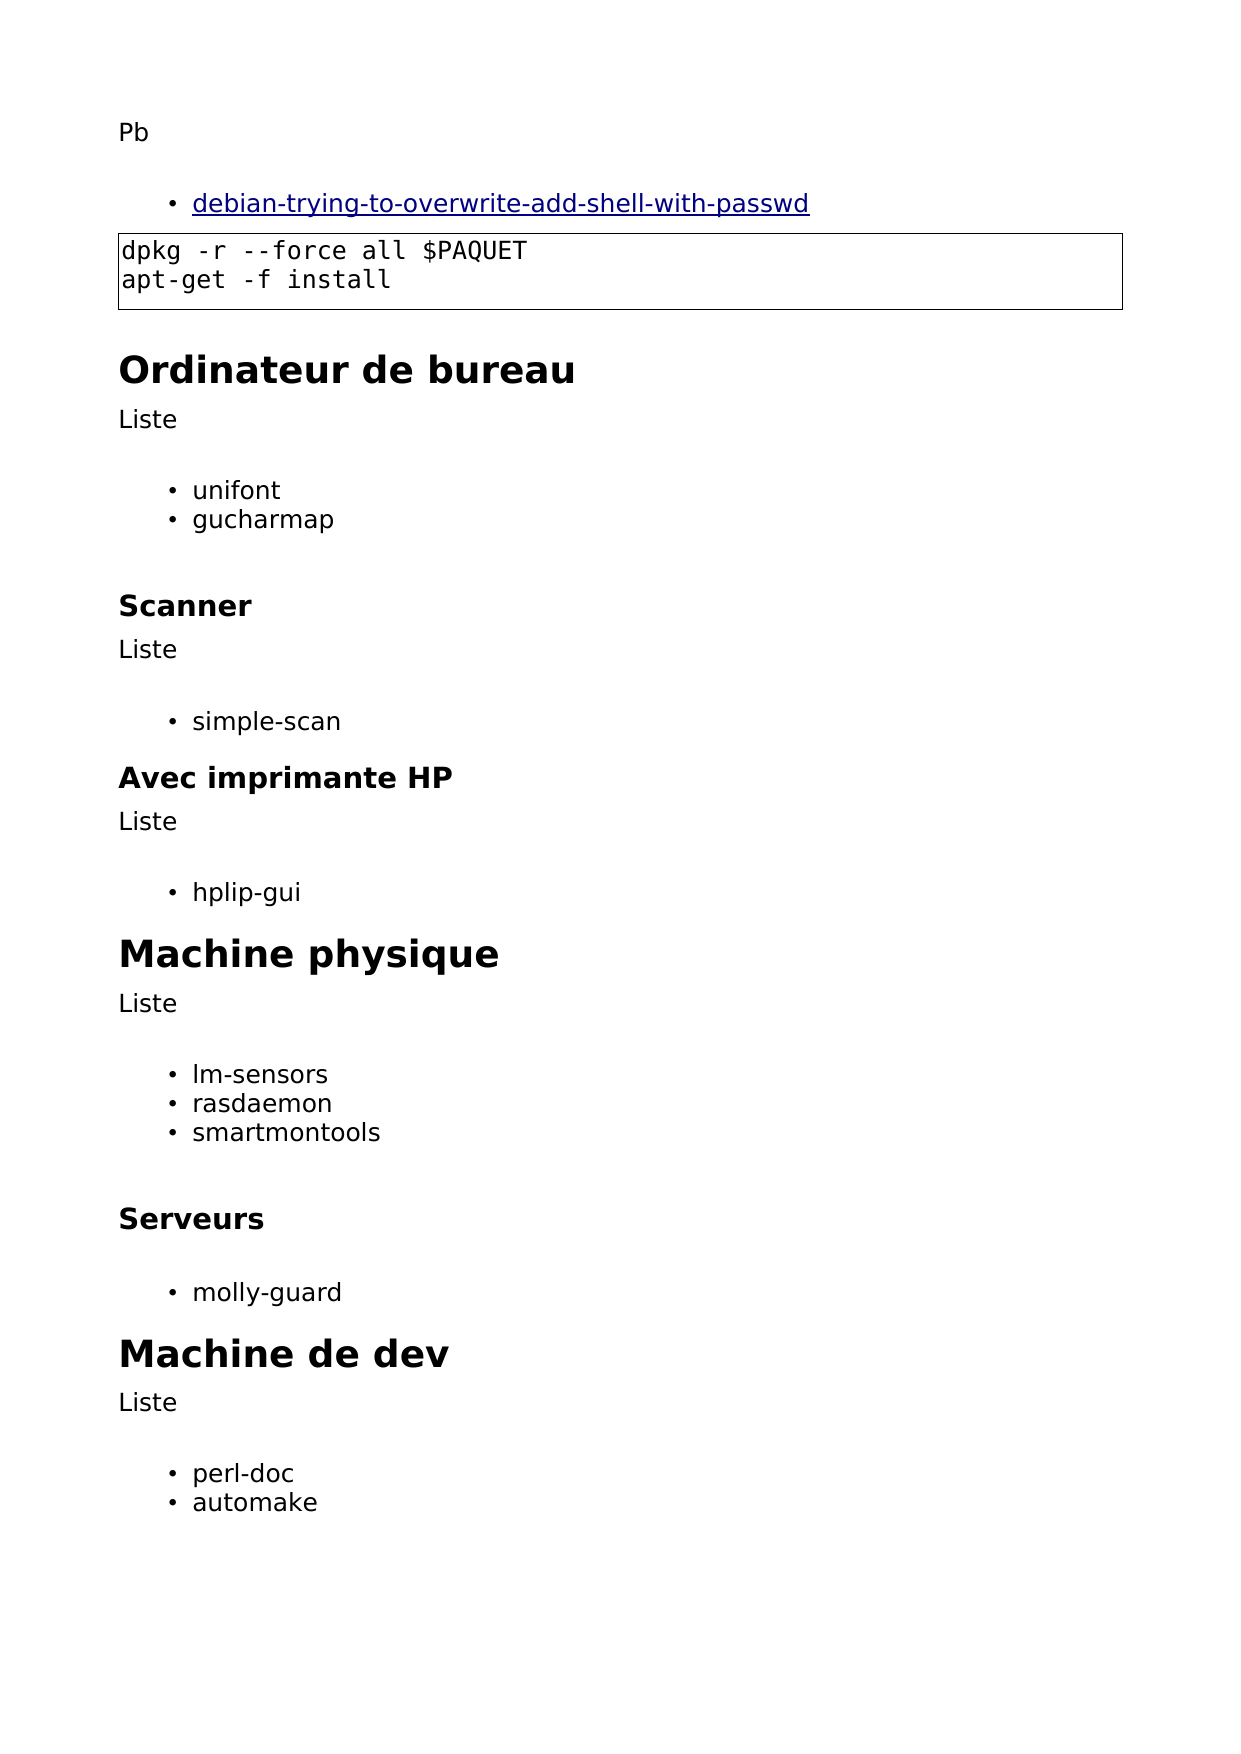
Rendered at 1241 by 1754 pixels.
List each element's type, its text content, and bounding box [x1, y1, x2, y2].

list molly-guard [177, 1278, 1122, 1307]
text Liste [118, 1388, 1122, 1417]
list perl-doc [177, 1459, 1122, 1489]
list hplip-gui [177, 879, 1122, 908]
subtitle Scanner [118, 589, 1122, 623]
text Liste [118, 807, 1122, 837]
subtitle Machine physique [118, 933, 1122, 976]
text Pb [118, 118, 1122, 147]
text Liste [118, 636, 1122, 665]
list automake [177, 1489, 1122, 1518]
list lm-sensors [177, 1060, 1122, 1089]
list smartmontools [177, 1118, 1122, 1148]
list debian-trying-to-overwrite-add-shell-with-passwd [177, 189, 1122, 218]
text Liste [118, 989, 1122, 1018]
text Liste [118, 405, 1122, 434]
subtitle Avec imprimante HP [118, 761, 1122, 795]
subtitle Machine de dev [118, 1332, 1122, 1376]
list unifont [177, 476, 1122, 506]
list simple-scan [177, 707, 1122, 736]
subtitle Serveurs [118, 1202, 1122, 1236]
subtitle Ordinateur de bureau [118, 349, 1122, 393]
table_header dpkg -r --force all $PAQUET apt-get -f install [119, 234, 1122, 309]
list rasdaemon [177, 1089, 1122, 1118]
list gucharmap [177, 506, 1122, 535]
